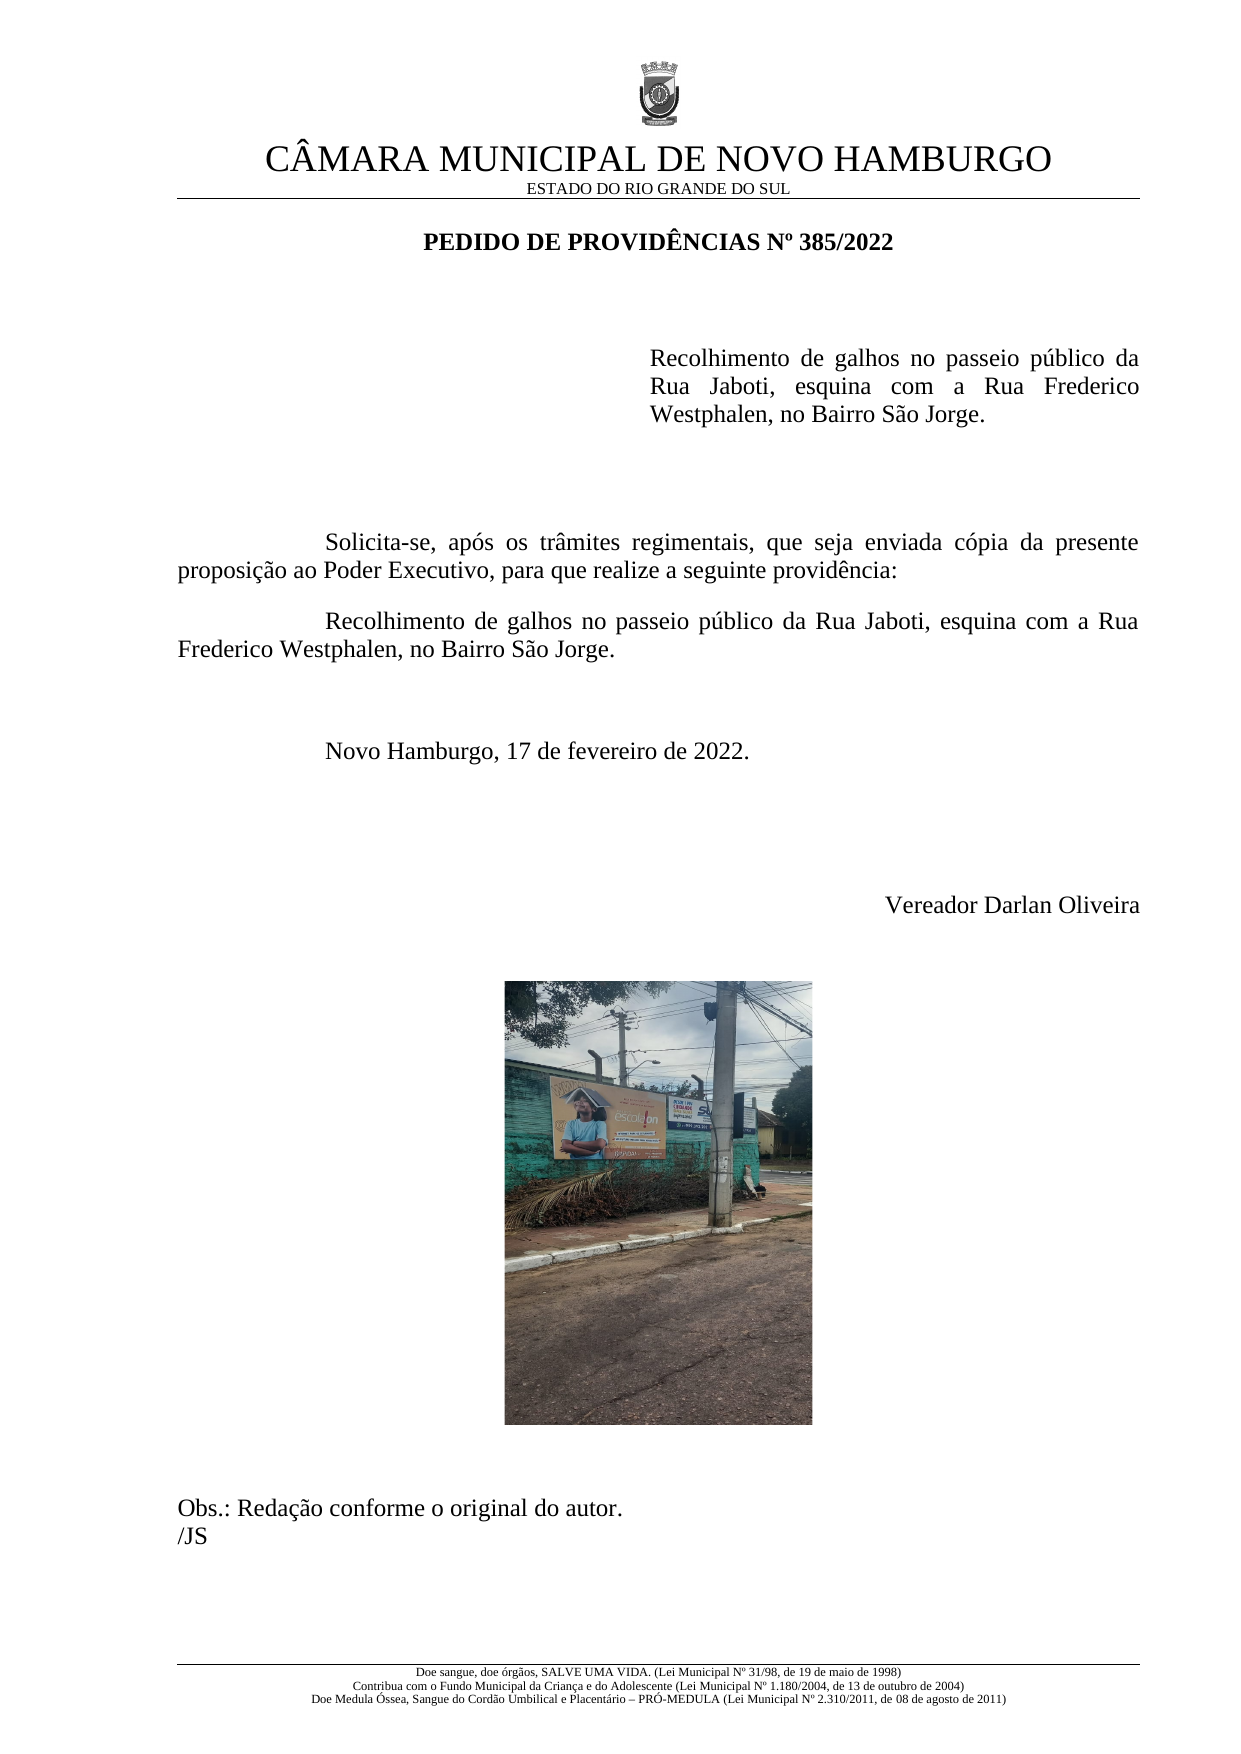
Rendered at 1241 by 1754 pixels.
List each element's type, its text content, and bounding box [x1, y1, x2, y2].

text /JS [177, 1522, 1140, 1549]
picture [504, 981, 813, 1425]
text Obs.: Redação conforme o original do autor. [177, 1494, 1140, 1522]
text Recolhimento de galhos no passeio público da Rua Jaboti, esquina com a Rua Frederico Westphalen, no Bairro São Jorge. [177, 607, 1140, 662]
text Novo Hamburgo, 17 de fevereiro de 2022. [177, 737, 1140, 765]
text Vereador Darlan Oliveira [177, 891, 1140, 919]
text Solicita-se, após os trâmites regimentais, que seja enviada cópia da presente proposição ao Poder Executivo, para que realize a seguinte providência: [177, 528, 1140, 583]
text PEDIDO DE PROVIDÊNCIAS Nº 385/2022 [177, 228, 1140, 256]
text Recolhimento de galhos no passeio público da Rua Jaboti, esquina com a Rua Frederico Westphalen, no Bairro São Jorge. [649, 344, 1140, 428]
